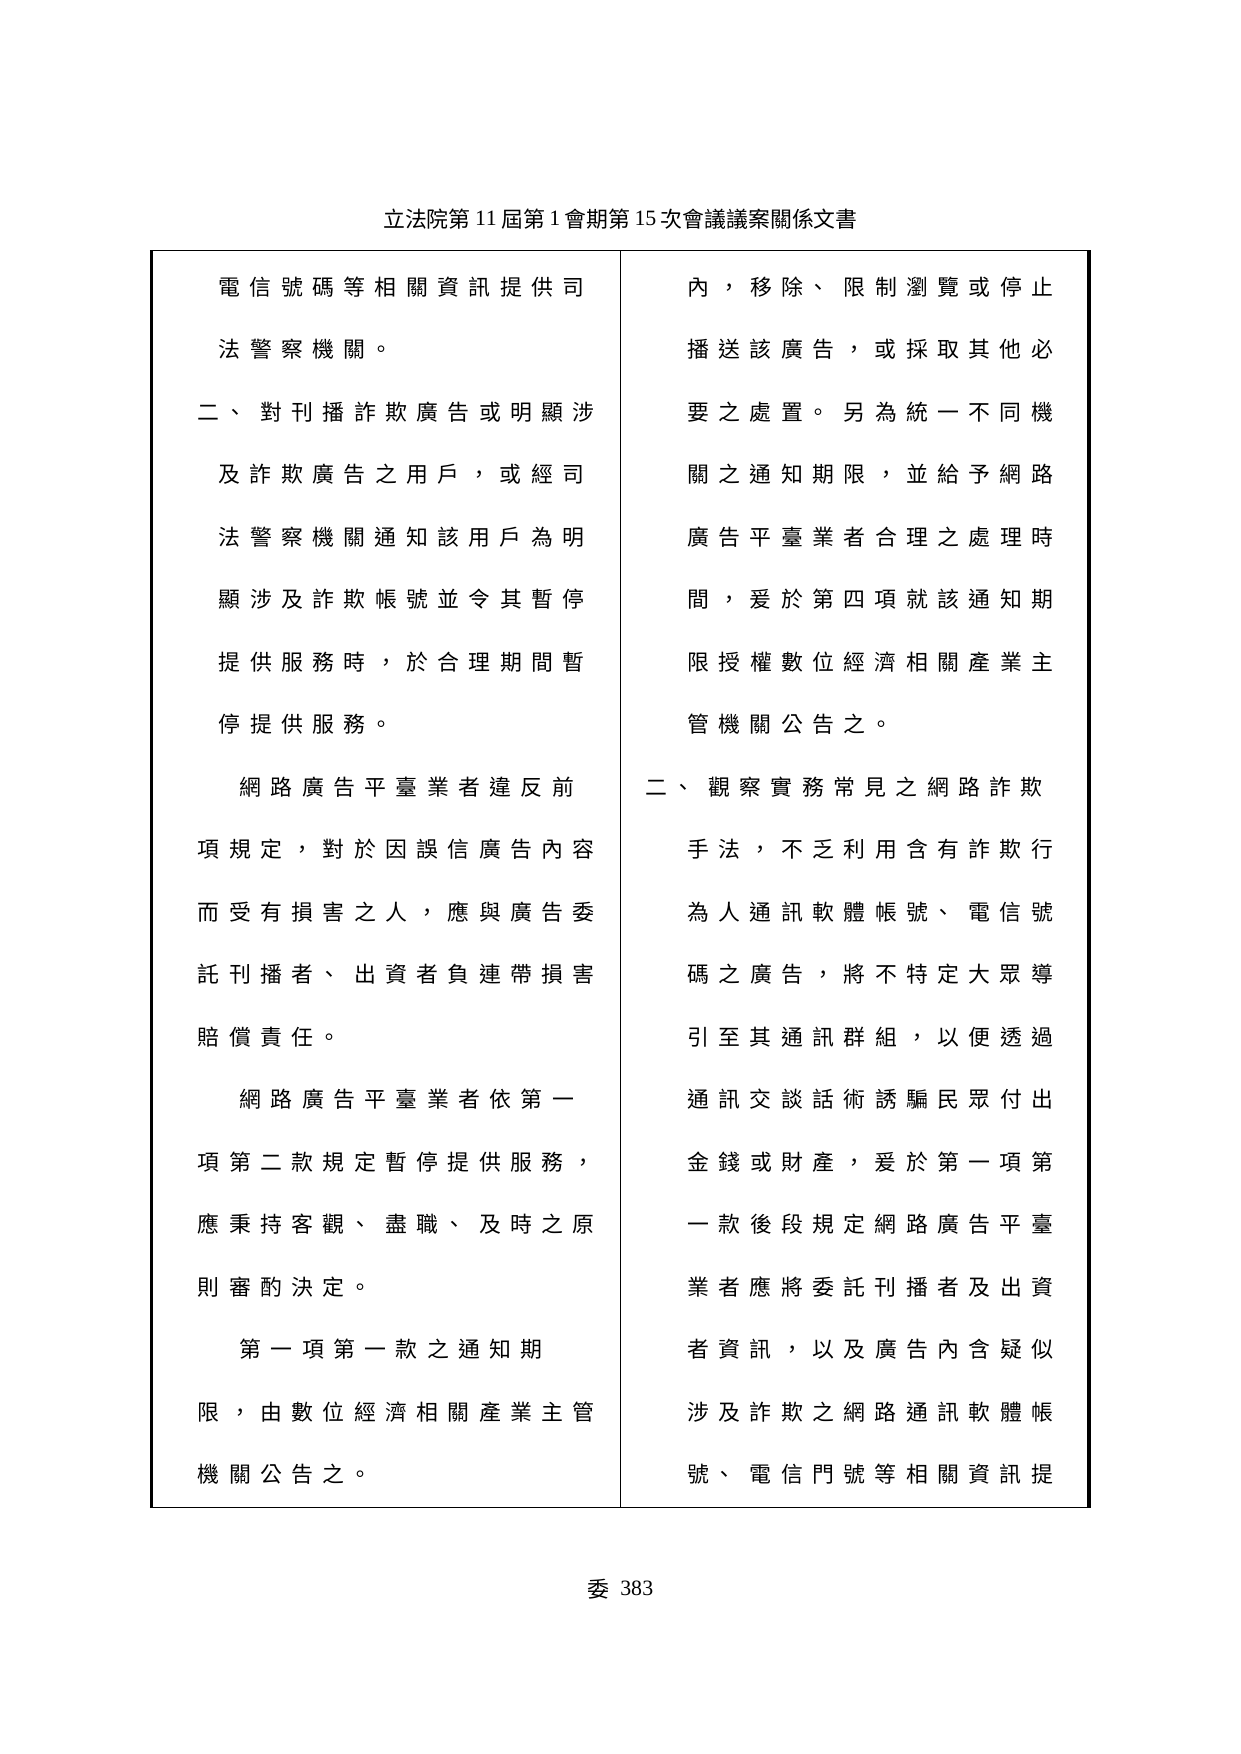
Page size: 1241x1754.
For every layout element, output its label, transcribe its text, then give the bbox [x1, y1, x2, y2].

table_cell 第三十二條 網路廣告平臺業者知悉其刊登或推播之廣告為詐欺廣告或明顯涉及詐欺時，應依下列規定辦理： 一、主動或依司法警察機關、數位經濟相關產業主管機關或各目的事業主管機關之通知期限內，移除、限制瀏覽、停止播送該廣告或採取其他必要之處置，並將該廣告之委託刊播者、出資者等資訊，及廣告內含疑似涉及詐欺之網路通訊軟體帳號、電信號碼等相關資訊提供司法警察機關。 二、對刊播詐欺廣告或明顯涉及詐欺廣告之用戶，或經司法警察機關通知該用戶為明顯涉及詐欺帳號並令其暫停提供服務時，於合理期間暫停提供服務。 網路廣告平臺業者違反前項規定，對於因誤信廣告內容而受有損害之人，應與廣告委託刊播者、出資者負連帶損害賠償責任。 網路廣告平臺業者依第一項第二款規定暫停提供服務，應秉持客觀、盡職、及時之原則審酌決定。 第一項第一款之通知期限，由數位經濟相關產業主管機關公告之。 [153, 251, 620, 1507]
table_cell 內，移除、限制瀏覽或停止播送該廣告，或採取其他必要之處置。另為統一不同機關之通知期限，並給予網路廣告平臺業者合理之處理時間，爰於第四項就該通知期限授權數位經濟相關產業主管機關公告之。 二、觀察實務常見之網路詐欺手法，不乏利用含有詐欺行為人通訊軟體帳號、電信號碼之廣告，將不特定大眾導引至其通訊群組，以便透過通訊交談話術誘騙民眾付出金錢或財產，爰於第一項第一款後段規定網路廣告平臺業者應將委託刊播者及出資者資訊，以及廣告內含疑似涉及詐欺之網路通訊軟體帳號、電信門號等相關資訊提 [621, 251, 1087, 1507]
